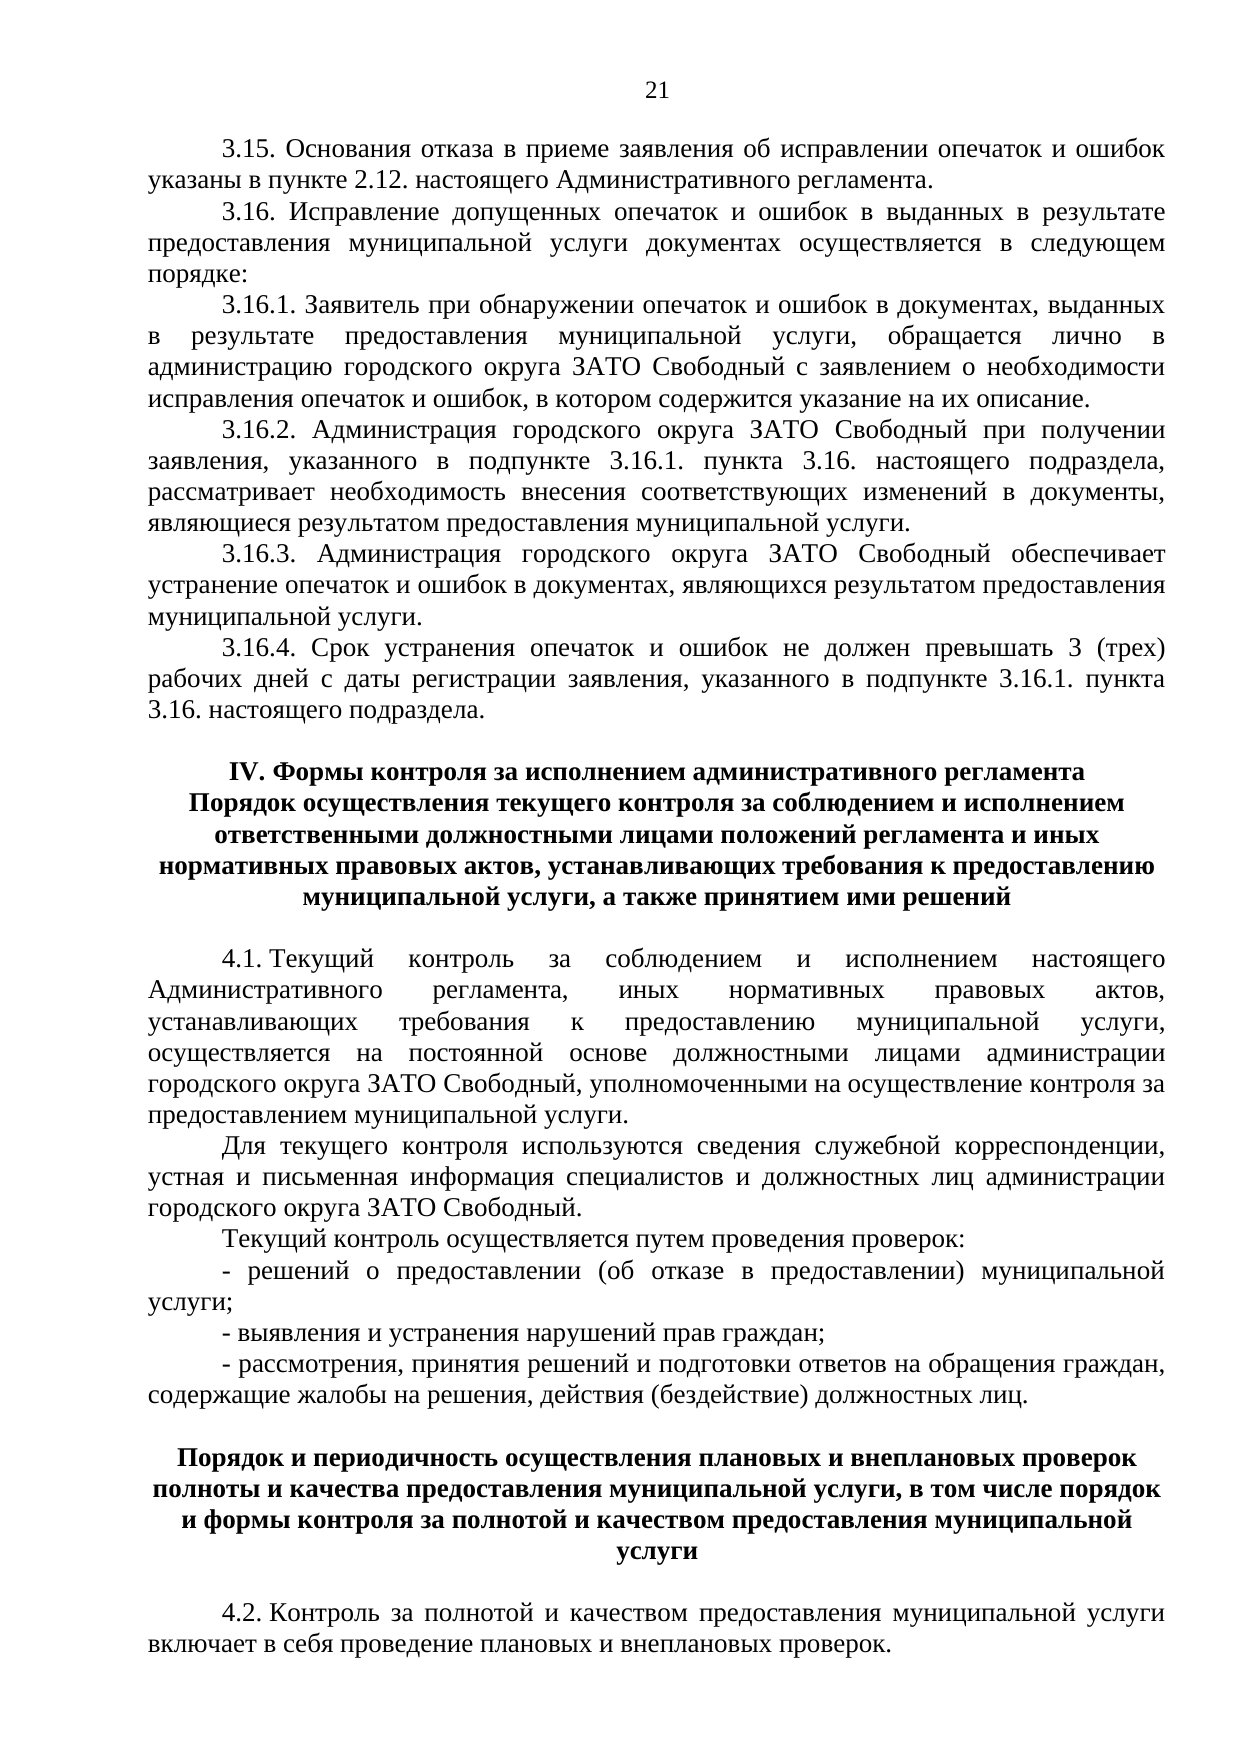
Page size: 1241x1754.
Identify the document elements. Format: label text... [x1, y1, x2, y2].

text 3.16.1. Заявитель при обнаружении опечаток и ошибок в документах, выданных в результате предоставления муниципальной услуги, обращается лично в администрацию городского округа ЗАТО Свободный с заявлением о необходимости исправления опечаток и ошибок, в котором содержится указание на их описание. [148, 288, 1167, 413]
text Порядок и периодичность осуществления плановых и внеплановых проверок полноты и качества предоставления муниципальной услуги, в том числе порядок и формы контроля за полнотой и качеством предоставления муниципальной услуги [148, 1441, 1167, 1565]
text - решений о предоставлении (об отказе в предоставлении) муниципальной услуги; [148, 1254, 1167, 1316]
text - выявления и устранения нарушений прав граждан; [148, 1316, 1167, 1347]
text - рассмотрения, принятия решений и подготовки ответов на обращения граждан, содержащие жалобы на решения, действия (бездействие) должностных лиц. [148, 1347, 1167, 1409]
text Порядок осуществления текущего контроля за соблюдением и исполнением ответственными должностными лицами положений регламента и иных нормативных правовых актов, устанавливающих требования к предоставлению муниципальной услуги, а также принятием ими решений [148, 787, 1167, 911]
text Для текущего контроля используются сведения служебной корреспонденции, устная и письменная информация специалистов и должностных лиц администрации городского округа ЗАТО Свободный. [148, 1129, 1167, 1223]
text IV. Формы контроля за исполнением административного регламента [148, 755, 1167, 787]
text 4.1. Текущий контроль за соблюдением и исполнением настоящего Административного регламента, иных нормативных правовых актов, устанавливающих требования к предоставлению муниципальной услуги, осуществляется на постоянной основе должностными лицами администрации городского округа ЗАТО Свободный, уполномоченными на осуществление контроля за предоставлением муниципальной услуги. [148, 942, 1167, 1129]
text 3.16.3. Администрация городского округа ЗАТО Свободный обеспечивает устранение опечаток и ошибок в документах, являющихся результатом предоставления муниципальной услуги. [148, 537, 1167, 631]
text Текущий контроль осуществляется путем проведения проверок: [148, 1223, 1167, 1254]
text 3.16.4. Срок устранения опечаток и ошибок не должен превышать 3 (трех) рабочих дней с даты регистрации заявления, указанного в подпункте 3.16.1. пункта 3.16. настоящего подраздела. [148, 631, 1167, 724]
text 3.15. Основания отказа в приеме заявления об исправлении опечаток и ошибок указаны в пункте 2.12. настоящего Административного регламента. [148, 132, 1167, 195]
text 4.2. Контроль за полнотой и качеством предоставления муниципальной услуги включает в себя проведение плановых и внеплановых проверок. [148, 1596, 1167, 1659]
text 3.16.2. Администрация городского округа ЗАТО Свободный при получении заявления, указанного в подпункте 3.16.1. пункта 3.16. настоящего подраздела, рассматривает необходимость внесения соответствующих изменений в документы, являющиеся результатом предоставления муниципальной услуги. [148, 413, 1167, 537]
text 3.16. Исправление допущенных опечаток и ошибок в выданных в результате предоставления муниципальной услуги документах осуществляется в следующем порядке: [148, 195, 1167, 288]
